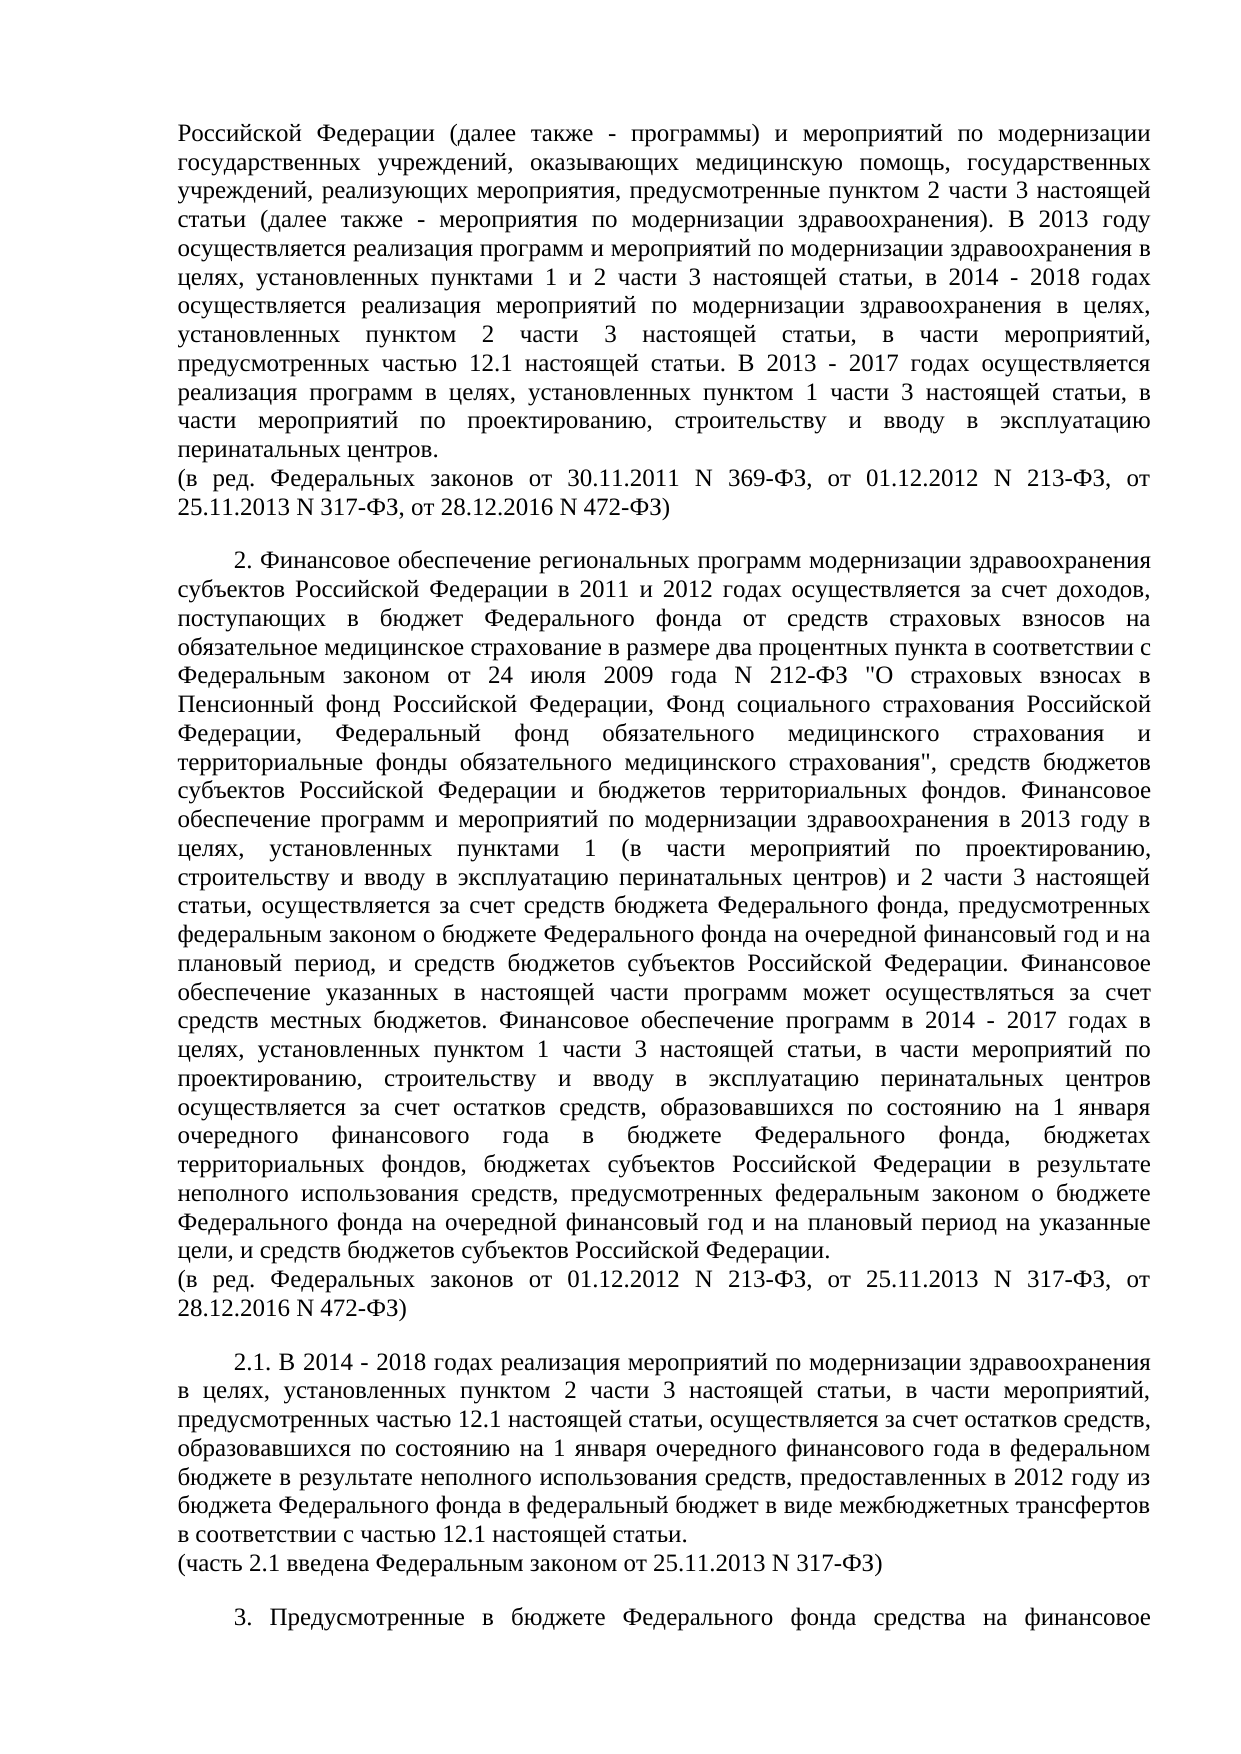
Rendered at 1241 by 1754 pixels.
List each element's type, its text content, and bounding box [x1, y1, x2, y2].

text 2. Финансовое обеспечение региональных программ модернизации здравоохранения субъектов Российской Федерации в 2011 и 2012 годах осуществляется за счет доходов, поступающих в бюджет Федерального фонда от средств страховых взносов на обязательное медицинское страхование в размере два процентных пункта в соответствии с Федеральным законом от 24 июля 2009 года N 212-ФЗ "О страховых взносах в Пенсионный фонд Российской Федерации, Фонд социального страхования Российской Федерации, Федеральный фонд обязательного медицинского страхования и территориальные фонды обязательного медицинского страхования", средств бюджетов субъектов Российской Федерации и бюджетов территориальных фондов. Финансовое обеспечение программ и мероприятий по модернизации здравоохранения в 2013 году в целях, установленных пунктами 1 (в части мероприятий по проектированию, строительству и вводу в эксплуатацию перинатальных центров) и 2 части 3 настоящей статьи, осуществляется за счет средств бюджета Федерального фонда, предусмотренных федеральным законом о бюджете Федерального фонда на очередной финансовый год и на плановый период, и средств бюджетов субъектов Российской Федерации. Финансовое обеспечение указанных в настоящей части программ может осуществляться за счет средств местных бюджетов. Финансовое обеспечение программ в 2014 - 2017 годах в целях, установленных пунктом 1 части 3 настоящей статьи, в части мероприятий по проектированию, строительству и вводу в эксплуатацию перинатальных центров осуществляется за счет остатков средств, образовавшихся по состоянию на 1 января очередного финансового года в бюджете Федерального фонда, бюджетах территориальных фондов, бюджетах субъектов Российской Федерации в результате неполного использования средств, предусмотренных федеральным законом о бюджете Федерального фонда на очередной финансовый год и на плановый период на указанные цели, и средств бюджетов субъектов Российской Федерации. [177, 546, 1152, 1264]
text (в ред. Федеральных законов от 30.11.2011 N 369-ФЗ, от 01.12.2012 N 213-ФЗ, от 25.11.2013 N 317-ФЗ, от 28.12.2016 N 472-ФЗ) [177, 463, 1152, 521]
text Российской Федерации (далее также - программы) и мероприятий по модернизации государственных учреждений, оказывающих медицинскую помощь, государственных учреждений, реализующих мероприятия, предусмотренные пунктом 2 части 3 настоящей статьи (далее также - мероприятия по модернизации здравоохранения). В 2013 году осуществляется реализация программ и мероприятий по модернизации здравоохранения в целях, установленных пунктами 1 и 2 части 3 настоящей статьи, в 2014 - 2018 годах осуществляется реализация мероприятий по модернизации здравоохранения в целях, установленных пунктом 2 части 3 настоящей статьи, в части мероприятий, предусмотренных частью 12.1 настоящей статьи. В 2013 - 2017 годах осуществляется реализация программ в целях, установленных пунктом 1 части 3 настоящей статьи, в части мероприятий по проектированию, строительству и вводу в эксплуатацию перинатальных центров. [177, 118, 1152, 463]
text 2.1. В 2014 - 2018 годах реализация мероприятий по модернизации здравоохранения в целях, установленных пунктом 2 части 3 настоящей статьи, в части мероприятий, предусмотренных частью 12.1 настоящей статьи, осуществляется за счет остатков средств, образовавшихся по состоянию на 1 января очередного финансового года в федеральном бюджете в результате неполного использования средств, предоставленных в 2012 году из бюджета Федерального фонда в федеральный бюджет в виде межбюджетных трансфертов в соответствии с частью 12.1 настоящей статьи. [177, 1347, 1152, 1548]
text (в ред. Федеральных законов от 01.12.2012 N 213-ФЗ, от 25.11.2013 N 317-ФЗ, от 28.12.2016 N 472-ФЗ) [177, 1264, 1152, 1322]
text 3. Предусмотренные в бюджете Федерального фонда средства на финансовое [177, 1602, 1152, 1631]
text (часть 2.1 введена Федеральным законом от 25.11.2013 N 317-ФЗ) [177, 1548, 1152, 1577]
